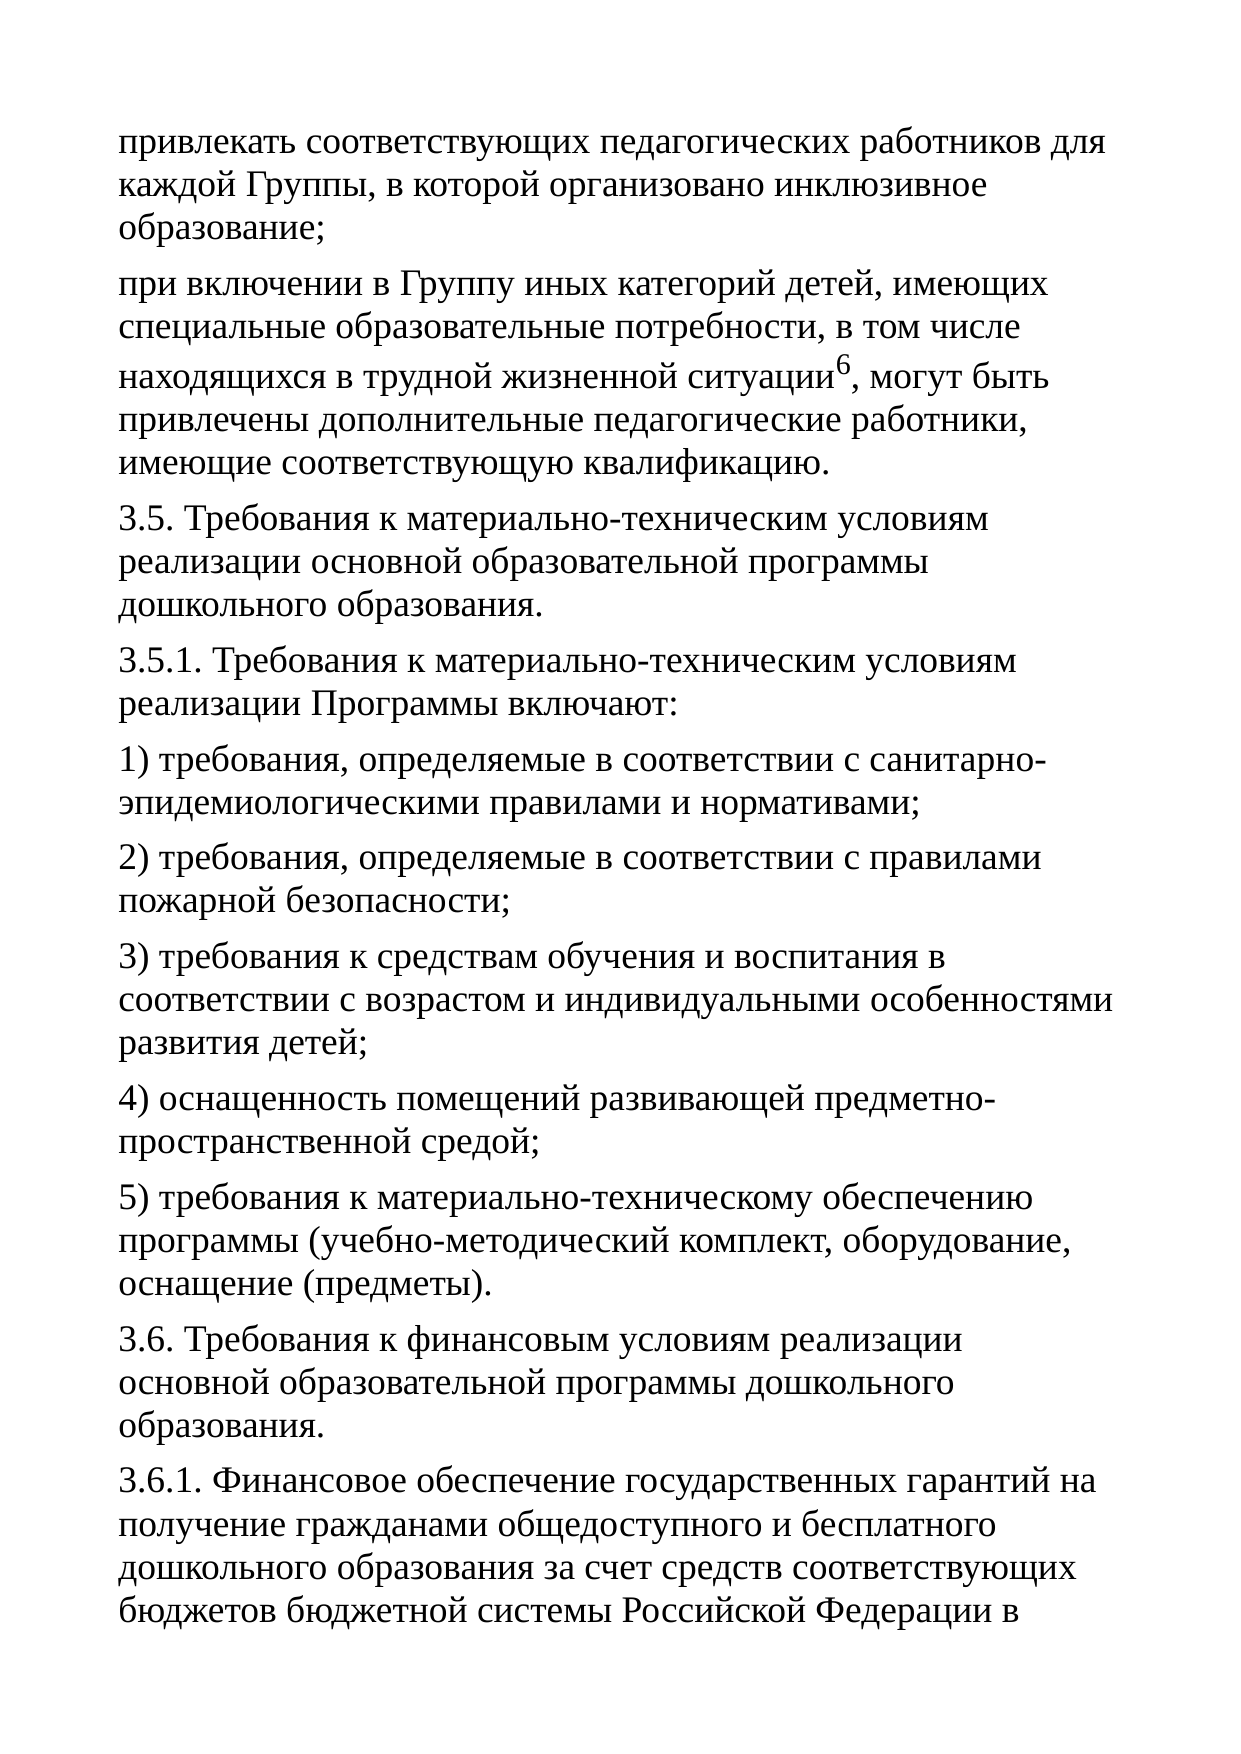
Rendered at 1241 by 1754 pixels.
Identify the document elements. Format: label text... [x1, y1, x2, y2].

text 3.5. Требования к материально-техническим условиям реализации основной образовательной программы дошкольного образования. [118, 495, 1122, 625]
text привлекать соответствующих педагогических работников для каждой Группы, в которой организовано инклюзивное образование; [118, 118, 1122, 247]
text при включении в Группу иных категорий детей, имеющих специальные образовательные потребности, в том числе находящихся в трудной жизненной ситуации6, могут быть привлечены дополнительные педагогические работники, имеющие соответствующую квалификацию. [118, 260, 1122, 483]
text 3.5.1. Требования к материально-техническим условиям реализации Программы включают: [118, 637, 1122, 723]
text 3) требования к средствам обучения и воспитания в соответствии с возрастом и индивидуальными особенностями развития детей; [118, 933, 1122, 1063]
text 3.6. Требования к финансовым условиям реализации основной образовательной программы дошкольного образования. [118, 1316, 1122, 1445]
text 4) оснащенность помещений развивающей предметно-пространственной средой; [118, 1075, 1122, 1162]
text 3.6.1. Финансовое обеспечение государственных гарантий на получение гражданами общедоступного и бесплатного дошкольного образования за счет средств соответствующих бюджетов бюджетной системы Российской Федерации в [118, 1458, 1122, 1630]
text 2) требования, определяемые в соответствии с правилами пожарной безопасности; [118, 835, 1122, 921]
text 5) требования к материально-техническому обеспечению программы (учебно-методический комплект, оборудование, оснащение (предметы). [118, 1174, 1122, 1303]
text 1) требования, определяемые в соответствии с санитарно-эпидемиологическими правилами и нормативами; [118, 736, 1122, 822]
